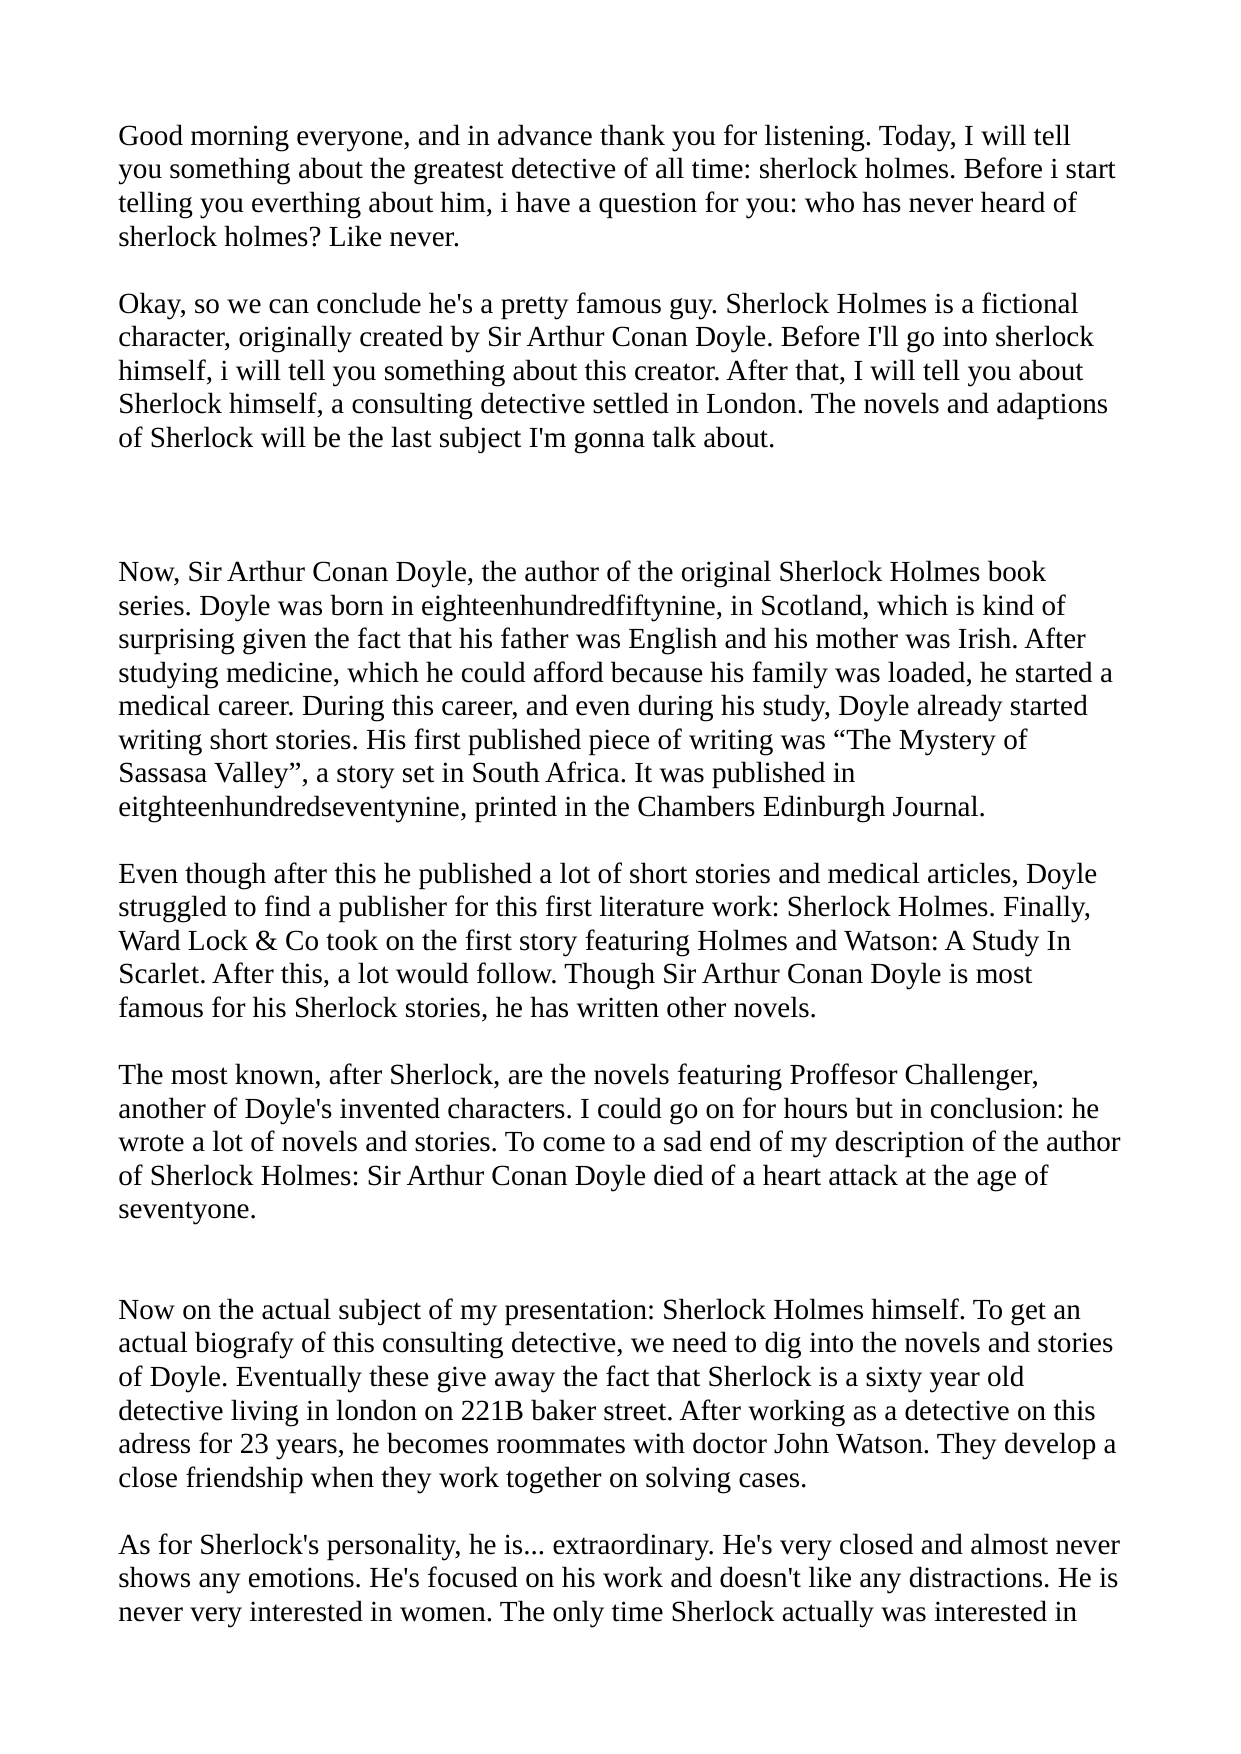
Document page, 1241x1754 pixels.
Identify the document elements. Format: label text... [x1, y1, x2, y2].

text The most known, after Sherlock, are the novels featuring Proffesor Challenger, another of Doyle's invented characters. I could go on for hours but in conclusion: he wrote a lot of novels and stories. To come to a sad end of my description of the author of Sherlock Holmes: Sir Arthur Conan Doyle died of a heart attack at the age of seventyone. [118, 1057, 1122, 1225]
text Okay, so we can conclude he's a pretty famous guy. Sherlock Holmes is a fictional character, originally created by Sir Arthur Conan Doyle. Before I'll go into sherlock himself, i will tell you something about this creator. After that, I will tell you about Sherlock himself, a consulting detective settled in London. The novels and adaptions of Sherlock will be the last subject I'm gonna talk about. [118, 286, 1122, 453]
text Even though after this he published a lot of short stories and medical articles, Doyle struggled to find a publisher for this first literature work: Sherlock Holmes. Finally, Ward Lock & Co took on the first story featuring Holmes and Watson: A Study In Scarlet. After this, a lot would follow. Though Sir Arthur Conan Doyle is most famous for his Sherlock stories, he has written other novels. [118, 856, 1122, 1024]
text Now on the actual subject of my presentation: Sherlock Holmes himself. To get an actual biografy of this consulting detective, we need to dig into the novels and stories of Doyle. Eventually these give away the fact that Sherlock is a sixty year old detective living in london on 221B baker street. After working as a detective on this adress for 23 years, he becomes roommates with doctor John Watson. They develop a close friendship when they work together on solving cases. [118, 1292, 1122, 1493]
text Now, Sir Arthur Conan Doyle, the author of the original Sherlock Holmes book series. Doyle was born in eighteenhundredfiftynine, in Scotland, which is kind of surprising given the fact that his father was English and his mother was Irish. After studying medicine, which he could afford because his family was loaded, he started a medical career. During this career, and even during his study, Doyle already started writing short stories. His first published piece of writing was “The Mystery of Sassasa Valley”, a story set in South Africa. It was published in eitghteenhundredseventynine, printed in the Chambers Edinburgh Journal. [118, 554, 1122, 822]
text Good morning everyone, and in advance thank you for listening. Today, I will tell you something about the greatest detective of all time: sherlock holmes. Before i start telling you everthing about him, i have a question for you: who has never heard of sherlock holmes? Like never. [118, 118, 1122, 252]
text As for Sherlock's personality, he is... extraordinary. He's very closed and almost never shows any emotions. He's focused on his work and doesn't like any distractions. He is never very interested in women. The only time Sherlock actually was interested in [118, 1527, 1122, 1627]
